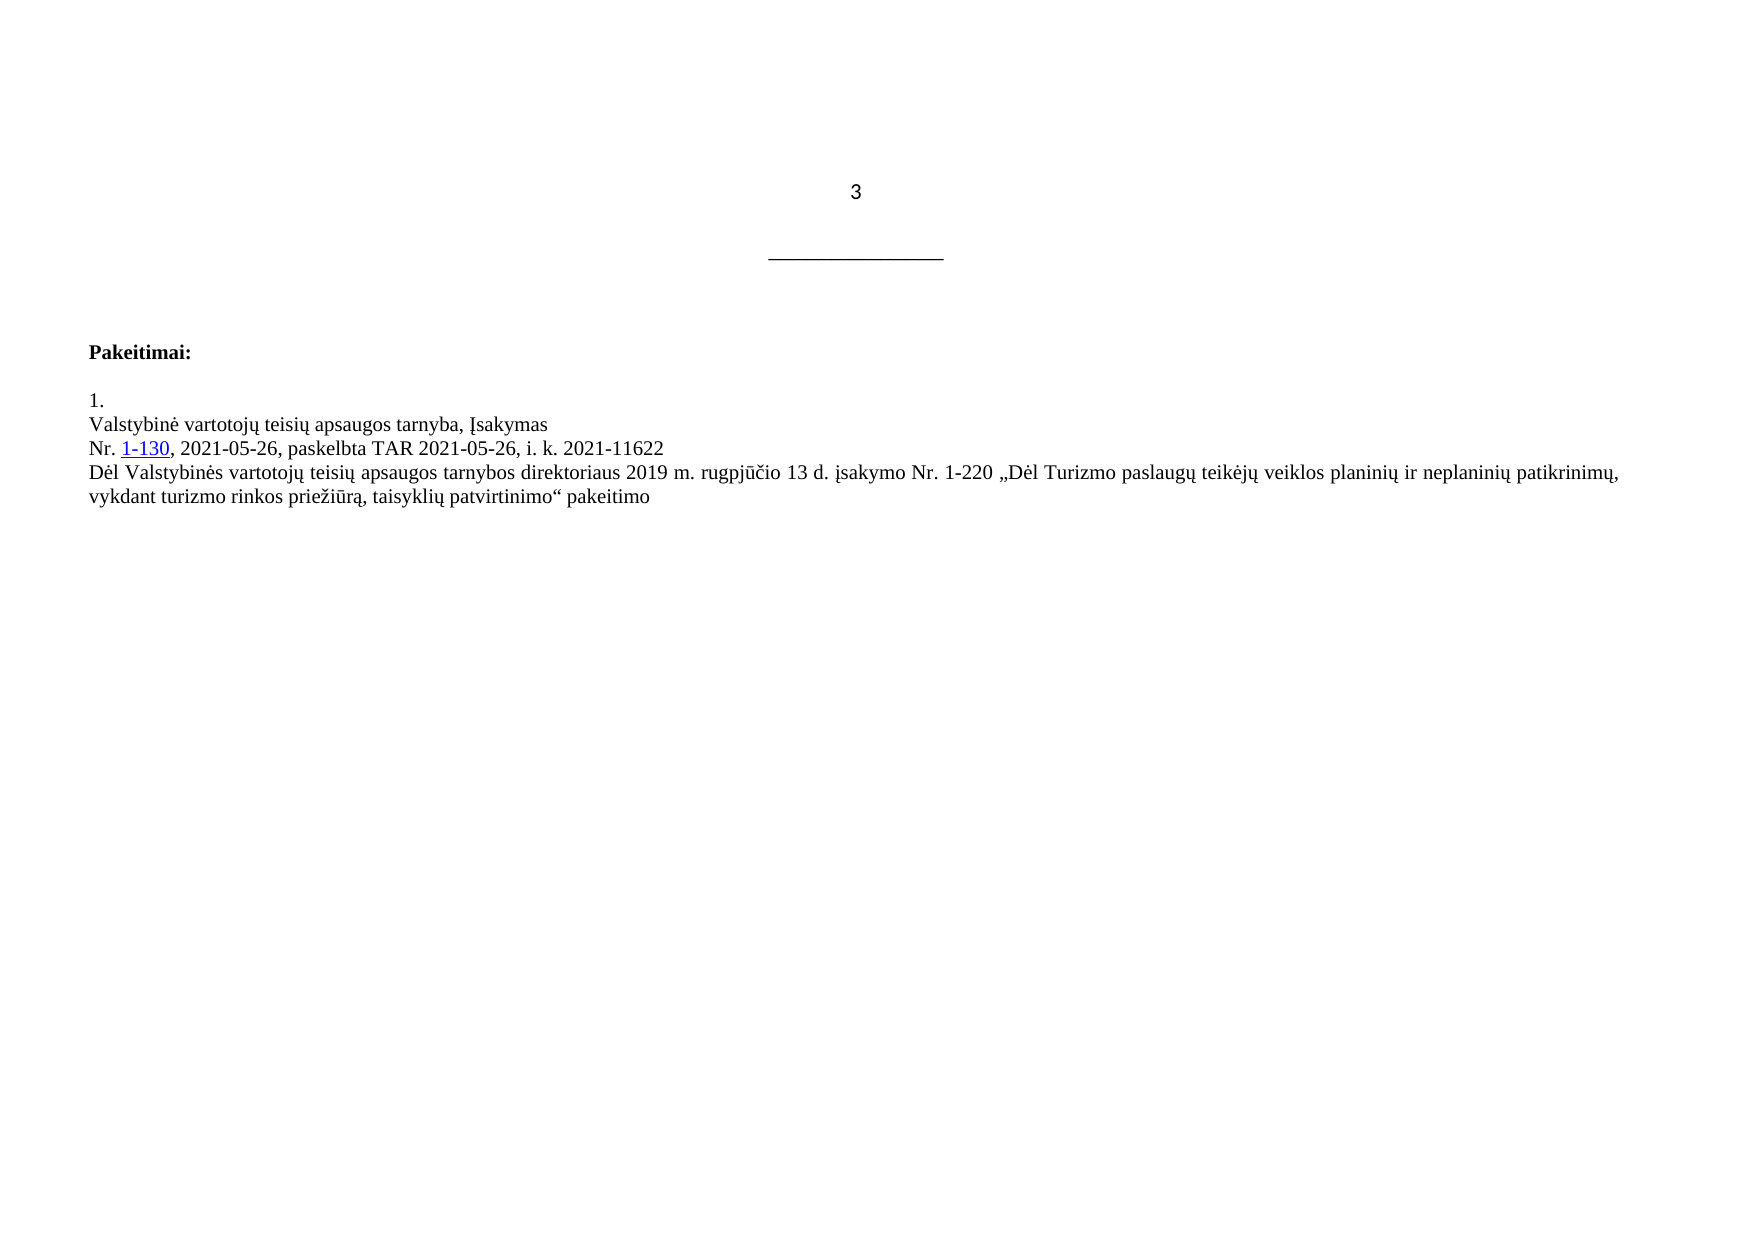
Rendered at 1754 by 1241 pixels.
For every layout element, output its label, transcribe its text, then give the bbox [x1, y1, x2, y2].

text Pakeitimai: [89, 339, 1623, 364]
text 1. [89, 388, 1623, 412]
text Dėl Valstybinės vartotojų teisių apsaugos tarnybos direktoriaus 2019 m. rugpjūčio 13 d. įsakymo Nr. 1-220 „Dėl Turizmo paslaugų teikėjų veiklos planinių ir neplaninių patikrinimų, vykdant turizmo rinkos priežiūrą, taisyklių patvirtinimo“ pakeitimo [89, 460, 1623, 508]
text ______________ [89, 234, 1623, 263]
text Valstybinė vartotojų teisių apsaugos tarnyba, Įsakymas [89, 412, 1623, 436]
text Nr. 1-130, 2021-05-26, paskelbta TAR 2021-05-26, i. k. 2021-11622 [89, 436, 1623, 460]
